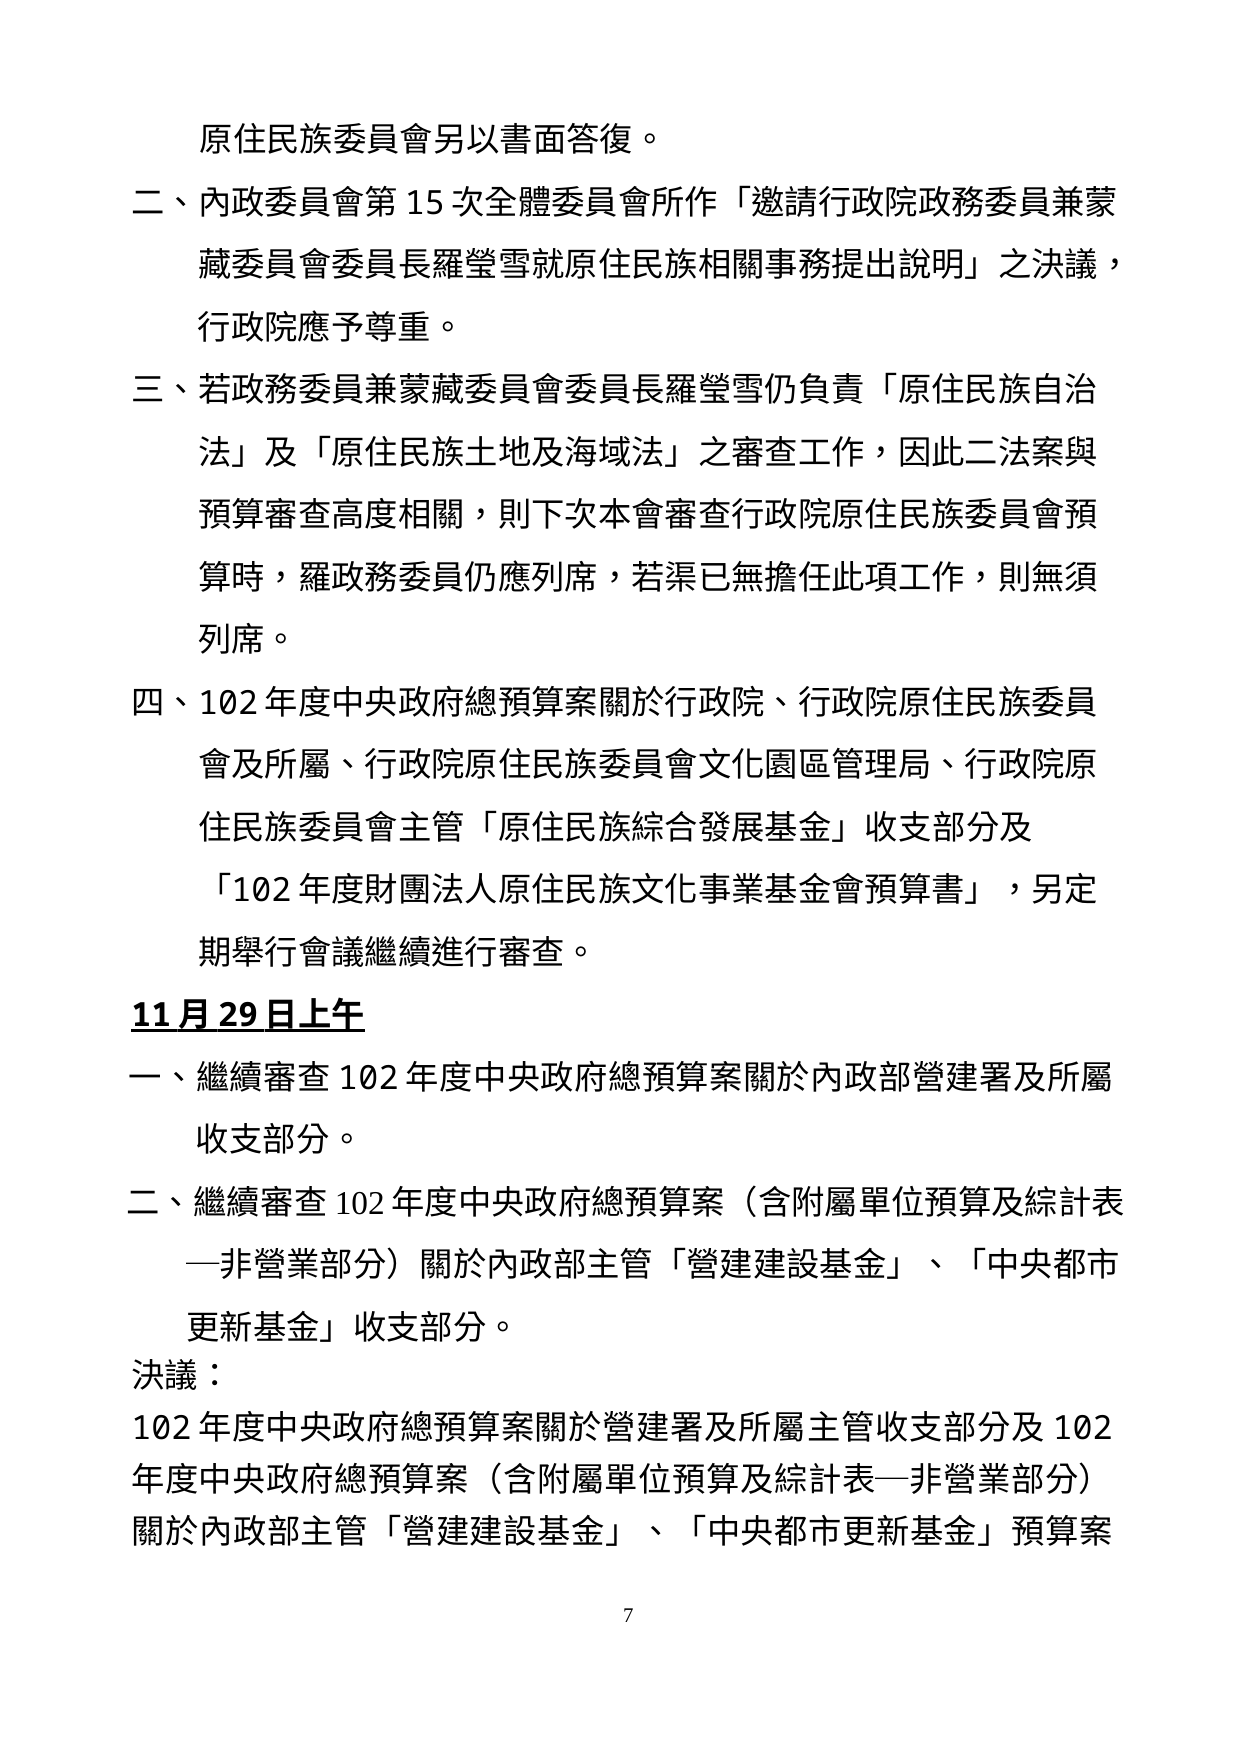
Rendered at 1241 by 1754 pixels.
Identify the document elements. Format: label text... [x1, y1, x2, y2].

text 四、102年度中央政府總預算案關於行政院、行政院原住民族委員會及所屬、行政院原住民族委員會文化園區管理局、行政院原住民族委員會主管「原住民族綜合發展基金」收支部分及「102年度財團法人原住民族文化事業基金會預算書」，另定期舉行會議繼續進行審查。 [131, 658, 1126, 971]
text 二、內政委員會第15次全體委員會所作「邀請行政院政務委員兼蒙藏委員會委員長羅瑩雪就原住民族相關事務提出說明」之決議， [131, 158, 1126, 283]
text 11月29日上午 [131, 971, 1125, 1033]
text 三、若政務委員兼蒙藏委員會委員長羅瑩雪仍負責「原住民族自治法」及「原住民族土地及海域法」之審查工作，因此二法案與預算審查高度相關，則下次本會審查行政院原住民族委員會預算時，羅政務委員仍應列席，若渠已無擔任此項工作，則無須列席。 [131, 346, 1126, 658]
text 一、繼續審查102年度中央政府總預算案關於內政部營建署及所屬收支部分。 [128, 1033, 1125, 1158]
text 102年度中央政府總預算案關於營建署及所屬主管收支部分及102年度中央政府總預算案（含附屬單位預算及綜計表─非營業部分）關於內政部主管「營建建設基金」、「中央都市更新基金」預算案 [131, 1398, 1112, 1554]
text 行政院應予尊重。 [198, 283, 1126, 346]
text 二、繼續審查102年度中央政府總預算案（含附屬單位預算及綜計表─非營業部分）關於內政部主管「營建建設基金」、「中央都市更新基金」收支部分。 [126, 1158, 1125, 1346]
text 原住民族委員會另以書面答復。 [131, 96, 1126, 158]
text 決議： [131, 1346, 1112, 1398]
